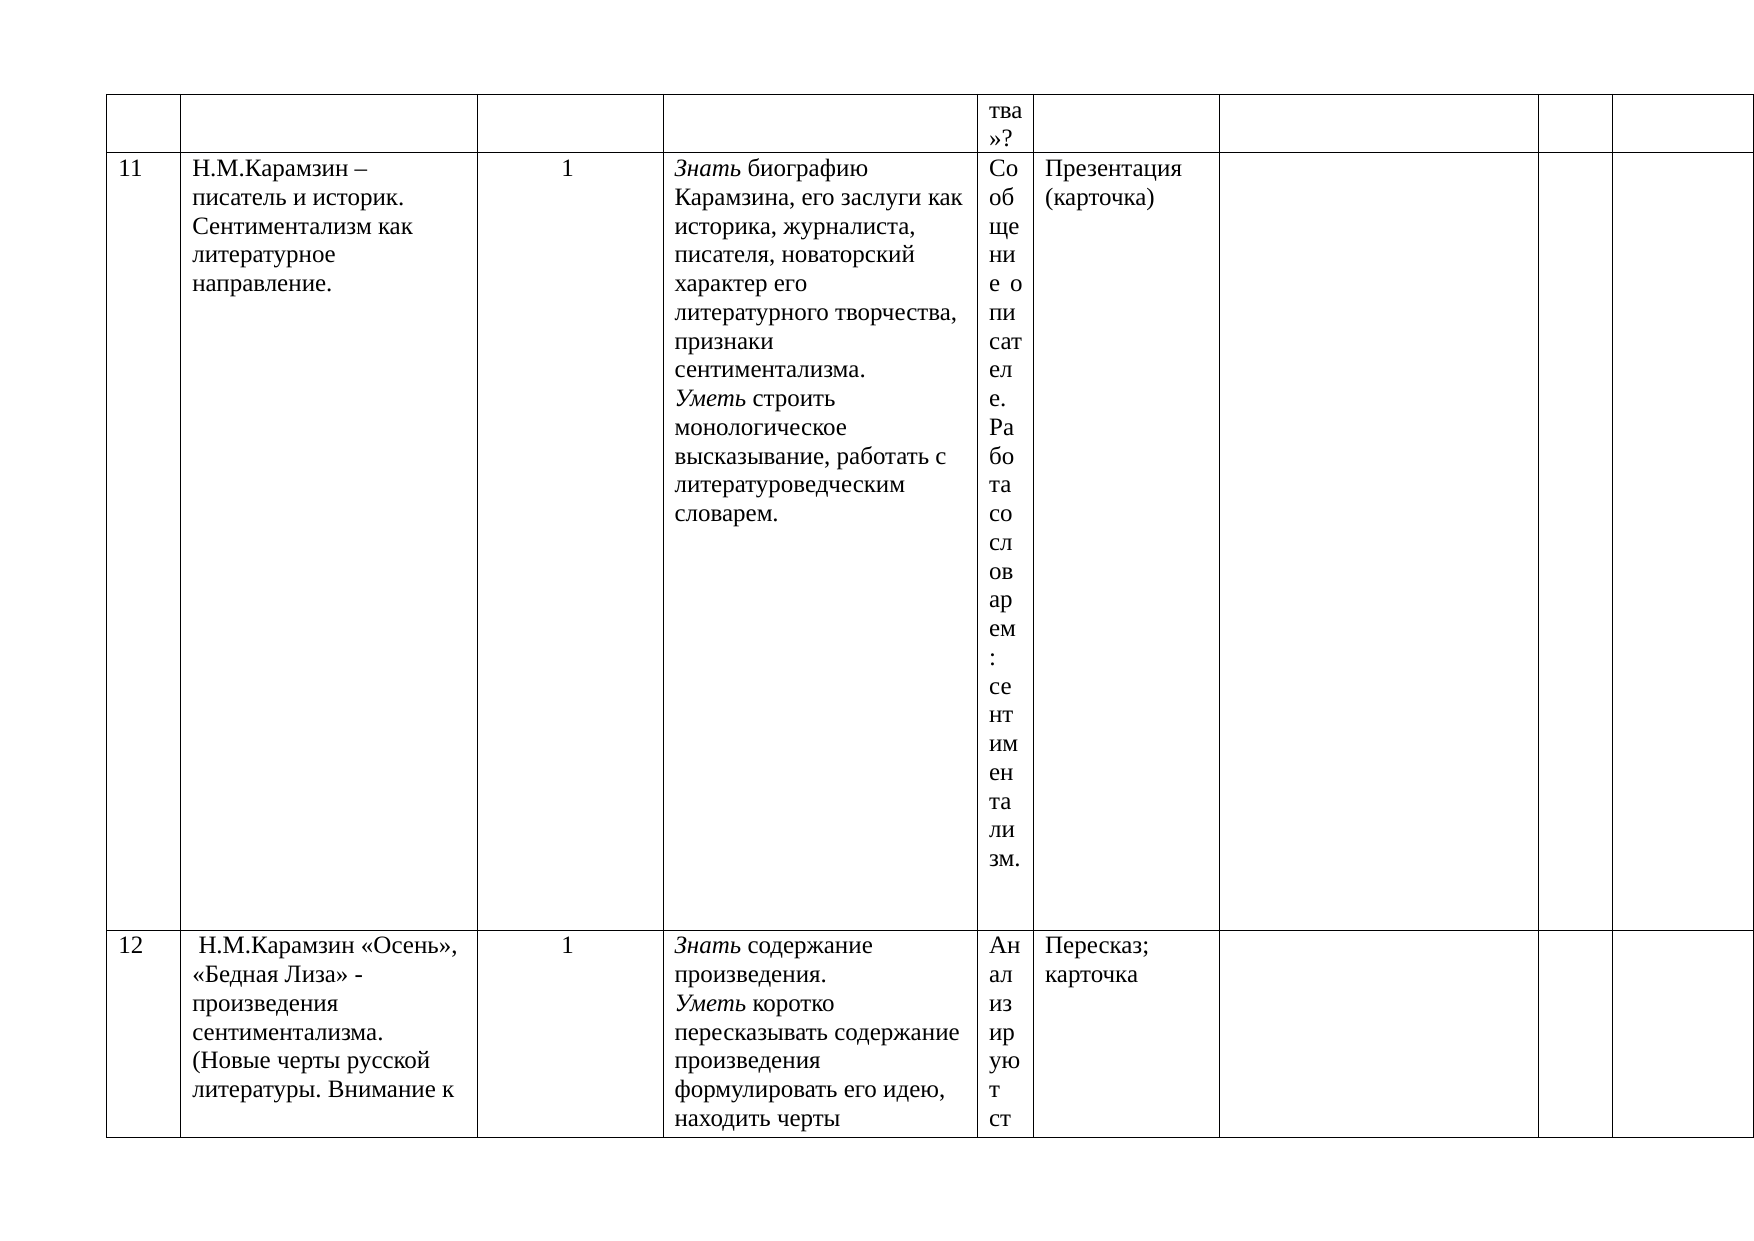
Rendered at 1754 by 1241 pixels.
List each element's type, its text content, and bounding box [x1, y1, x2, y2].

table_cell тва»? [978, 95, 1033, 152]
table_cell [1034, 95, 1219, 152]
table_cell 11 [107, 153, 180, 929]
table_cell Анализируют ст [978, 931, 1033, 1137]
table_cell 1 [478, 153, 663, 929]
table_cell [1613, 95, 1753, 152]
table_cell [1539, 95, 1612, 152]
table_cell Сообщение о писателе. Работа со словарем: сентиментализм. [978, 153, 1033, 929]
table_cell [1613, 931, 1753, 1137]
table_cell [1220, 931, 1538, 1137]
table_cell Н.М.Карамзин – писатель и историк. Сентиментализм как литературное направление. [181, 153, 477, 929]
table_cell [181, 95, 477, 152]
table_cell Пересказ; карточка [1034, 931, 1219, 1137]
table_cell [107, 95, 180, 152]
table_cell 1 [478, 931, 663, 1137]
table_cell [1613, 153, 1753, 929]
table_cell [664, 95, 977, 152]
table_cell Н.М.Карамзин «Осень», «Бедная Лиза» - произведения сентиментализма. (Новые черты русской литературы. Внимание к [181, 931, 477, 1137]
table_cell [1539, 931, 1612, 1137]
table_cell 12 [107, 931, 180, 1137]
table_cell Знать биографию Карамзина, его заслуги как историка, журналиста, писателя, новаторский характер его литературного творчества, признаки сентиментализма. Уметь строить монологическое высказывание, работать с литературоведческим словарем. [664, 153, 977, 929]
table_cell Знать содержание произведения. Уметь коротко пересказывать содержание произведения формулировать его идею, находить черты [664, 931, 977, 1137]
table_cell [1220, 95, 1538, 152]
table_cell [1539, 153, 1612, 929]
table_cell [478, 95, 663, 152]
table_cell [1220, 153, 1538, 929]
table_cell Презентация (карточка) [1034, 153, 1219, 929]
